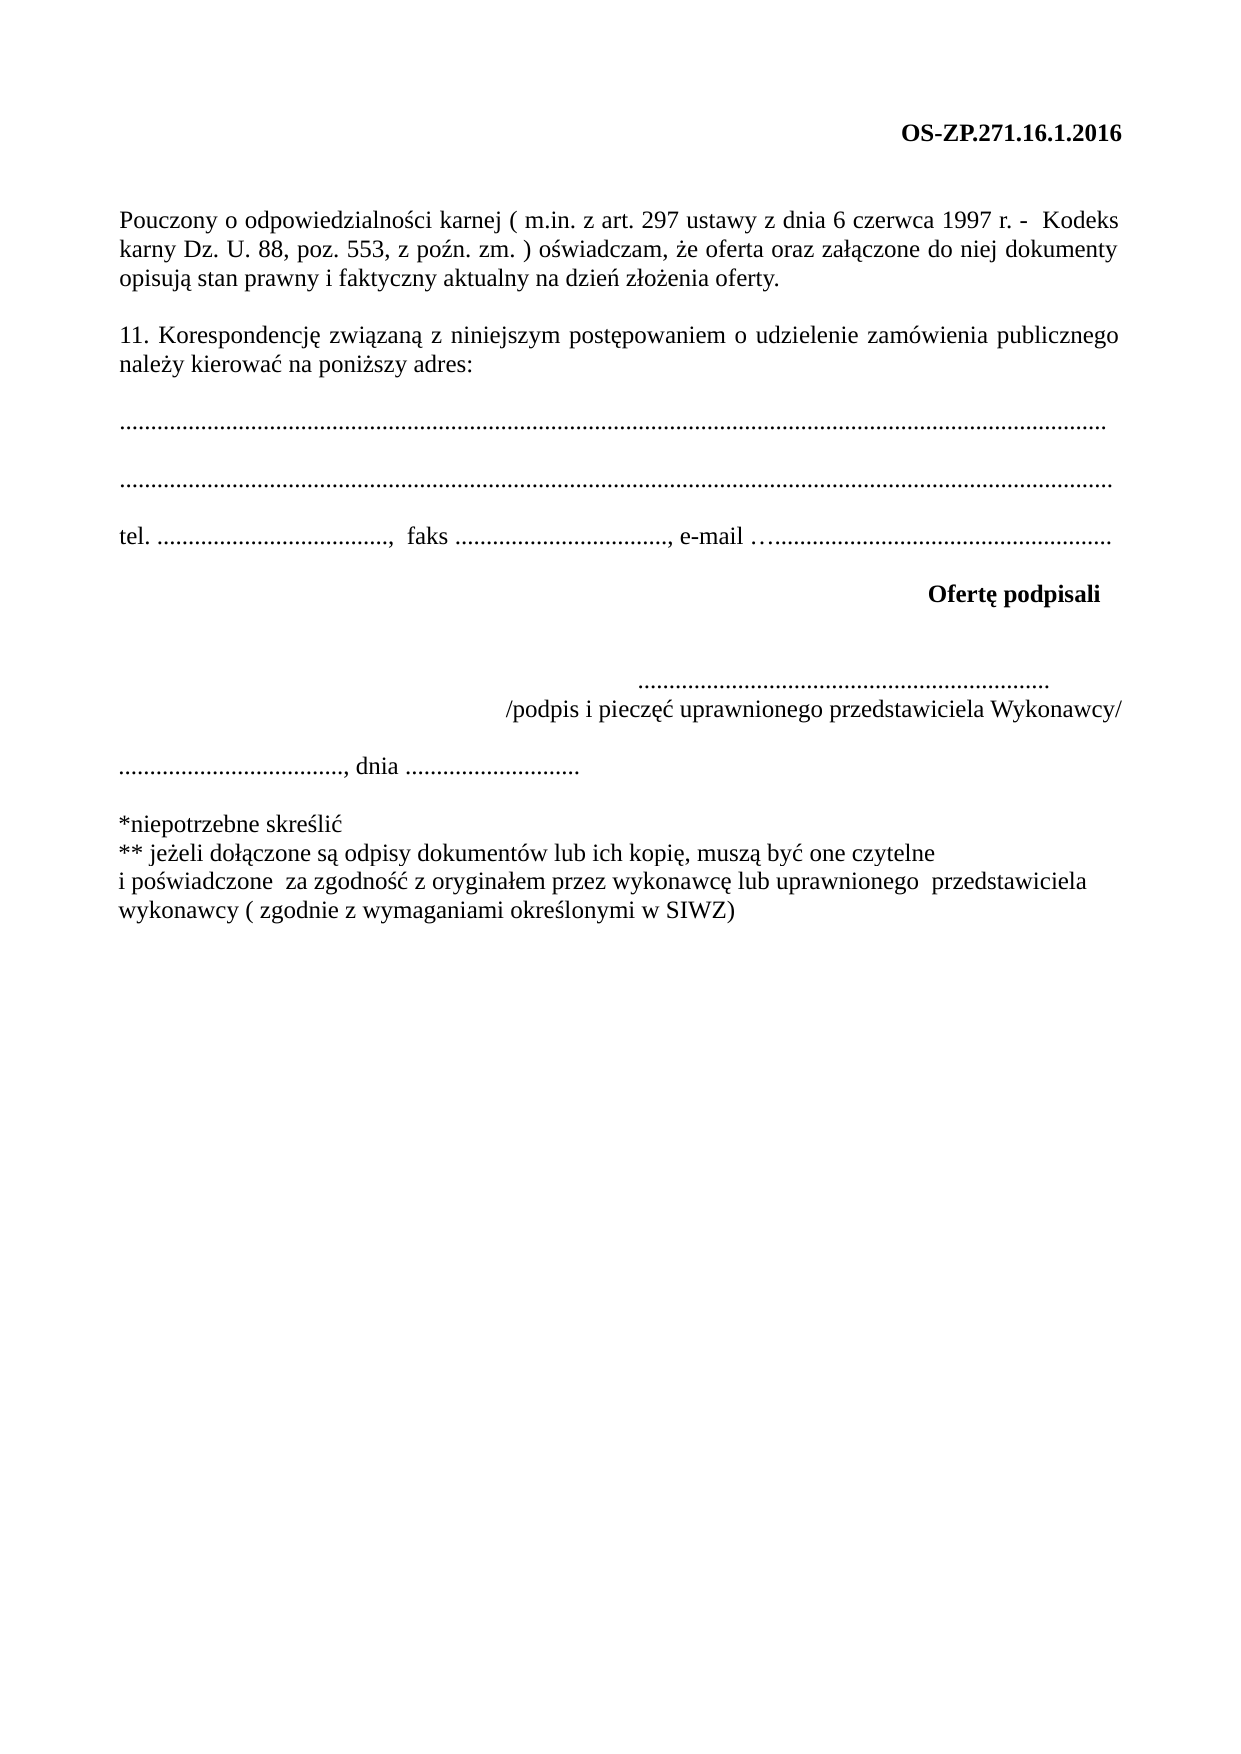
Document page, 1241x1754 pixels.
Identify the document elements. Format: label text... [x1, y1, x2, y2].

list tel. ....................................., faks .................................., e-mail …...................................................... [119, 521, 1120, 550]
list .............................................................................................................................................................. [119, 406, 1120, 435]
text /podpis i pieczęć uprawnionego przedstawiciela Wykonawcy/ [118, 694, 1122, 723]
list ............................................................................................................................................................... [119, 464, 1120, 493]
text ** jeżeli dołączone są odpisy dokumentów lub ich kopię, muszą być one czytelne i poświadczone za zgodność z oryginałem przez wykonawcę lub uprawnionego przedstawiciela wykonawcy ( zgodnie z wymaganiami określonymi w SIWZ) [118, 838, 1122, 924]
text Pouczony o odpowiedzialności karnej ( m.in. z art. 297 ustawy z dnia 6 czerwca 1997 r. - Kodeks karny Dz. U. 88, poz. 553, z poźn. zm. ) oświadczam, że oferta oraz załączone do niej dokumenty opisują stan prawny i faktyczny aktualny na dzień złożenia oferty. [119, 205, 1120, 291]
text Ofertę podpisali [118, 579, 1122, 636]
text *niepotrzebne skreślić [118, 809, 1122, 838]
text ...................................., dnia ............................ [118, 751, 1122, 780]
list 11. Korespondencję związaną z niniejszym postępowaniem o udzielenie zamówienia publicznego należy kierować na poniższy adres: [119, 320, 1120, 378]
text .................................................................. [118, 665, 1122, 694]
